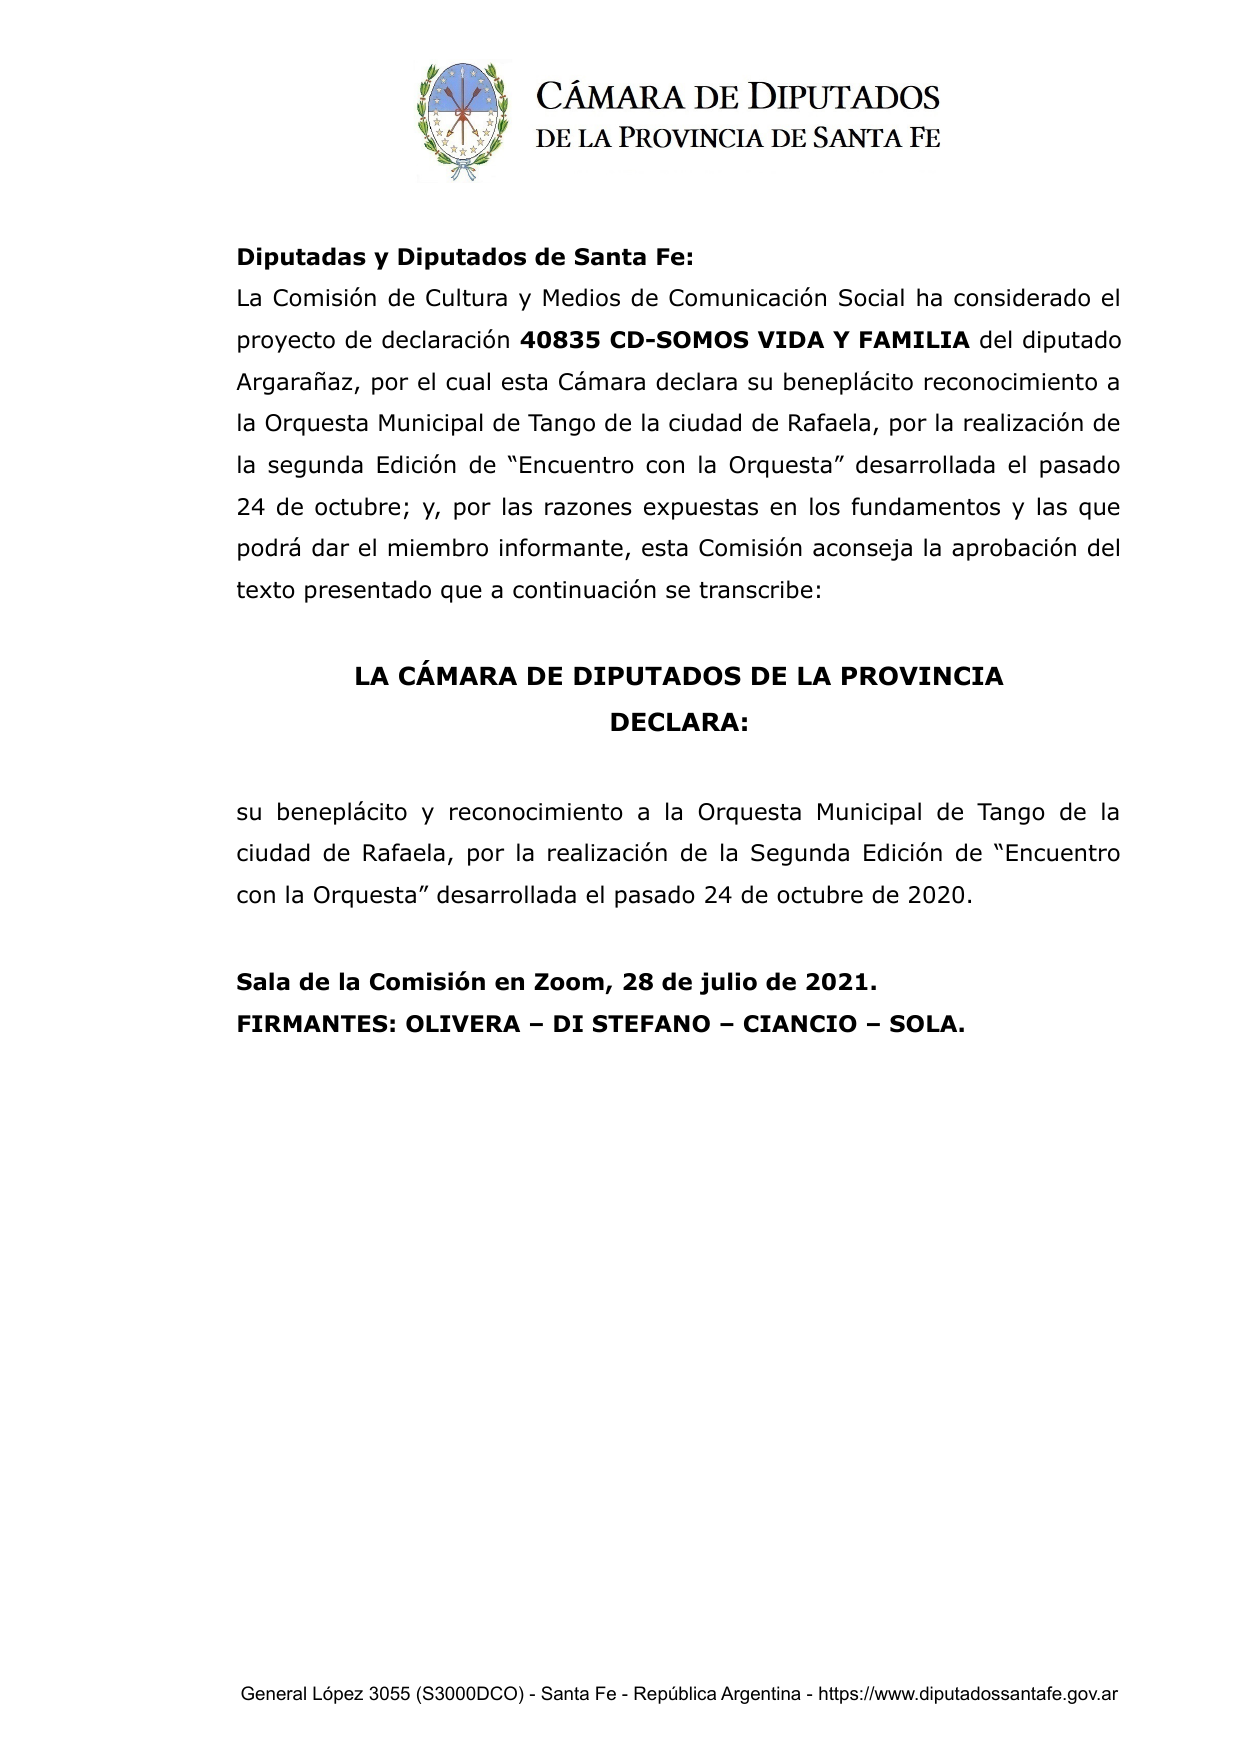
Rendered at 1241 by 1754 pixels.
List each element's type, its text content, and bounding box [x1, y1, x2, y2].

text DECLARA: [236, 706, 1122, 736]
text LA CÁMARA DE DIPUTADOS DE LA PROVINCIA [236, 617, 1122, 691]
text Diputadas y Diputados de Santa Fe: [236, 242, 1122, 270]
text La Comisión de Cultura y Medios de Comunicación Social ha considerado el proyecto de declaración 40835 CD-SOMOS VIDA Y FAMILIA del diputado Argarañaz, por el cual esta Cámara declara su beneplácito reconocimiento a la Orquesta Municipal de Tango de la ciudad de Rafaela, por la realización de la segunda Edición de “Encuentro con la Orquesta” desarrollada el pasado 24 de octubre; y, por las razones expuestas en los fundamentos y las que podrá dar el miembro informante, esta Comisión aconseja la aprobación del texto presentado que a continuación se transcribe: [236, 284, 1122, 603]
picture [413, 59, 945, 183]
text Sala de la Comisión en Zoom, 28 de julio de 2021. [236, 968, 1122, 996]
text su beneplácito y reconocimiento a la Orquesta Municipal de Tango de la ciudad de Rafaela, por la realización de la Segunda Edición de “Encuentro con la Orquesta” desarrollada el pasado 24 de octubre de 2020. [236, 797, 1122, 908]
text FIRMANTES: OLIVERA – DI STEFANO – CIANCIO – SOLA. [236, 1009, 1122, 1037]
